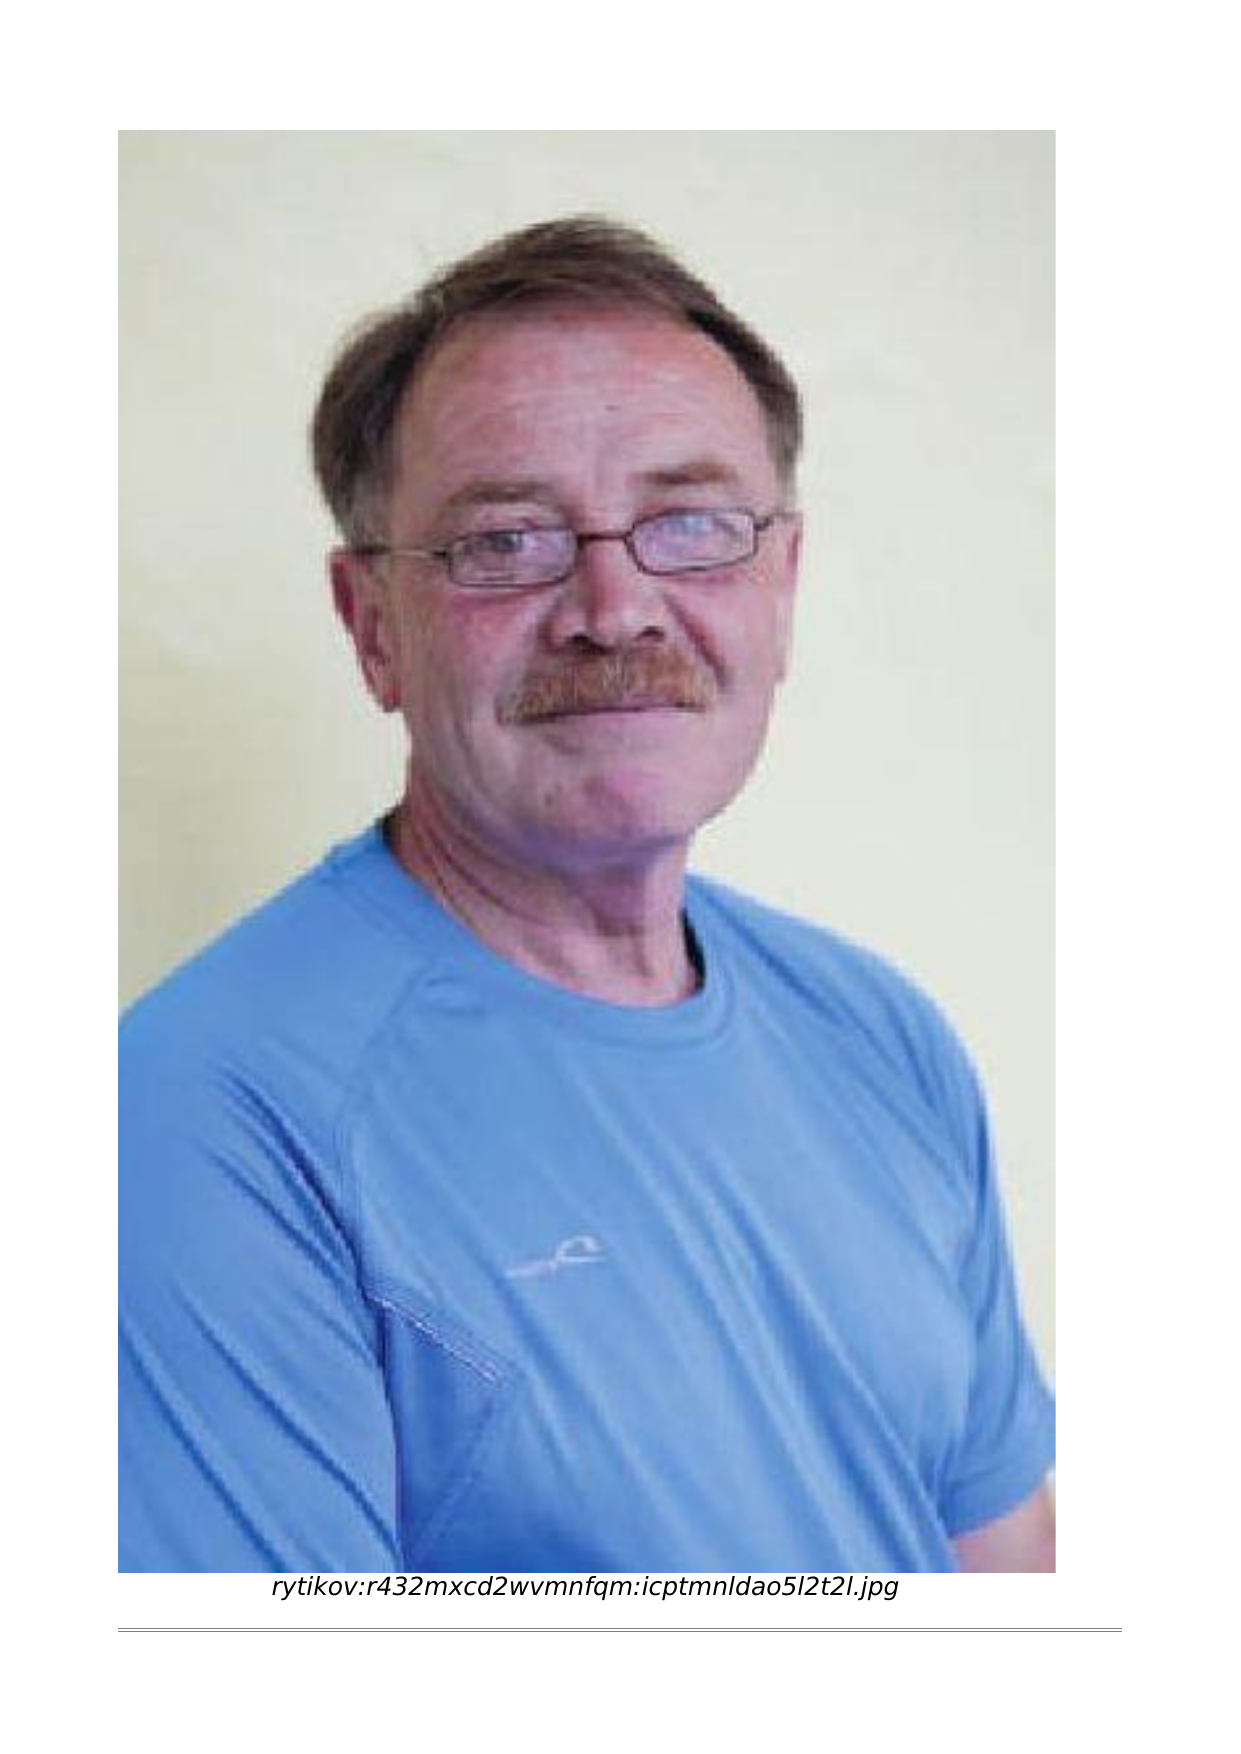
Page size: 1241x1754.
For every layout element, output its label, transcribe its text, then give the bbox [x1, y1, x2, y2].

picture [118, 130, 1056, 1573]
text rytikov:r432mxcd2wvmnfqm:icptmnldao5l2t2l.jpg [118, 1573, 1056, 1601]
